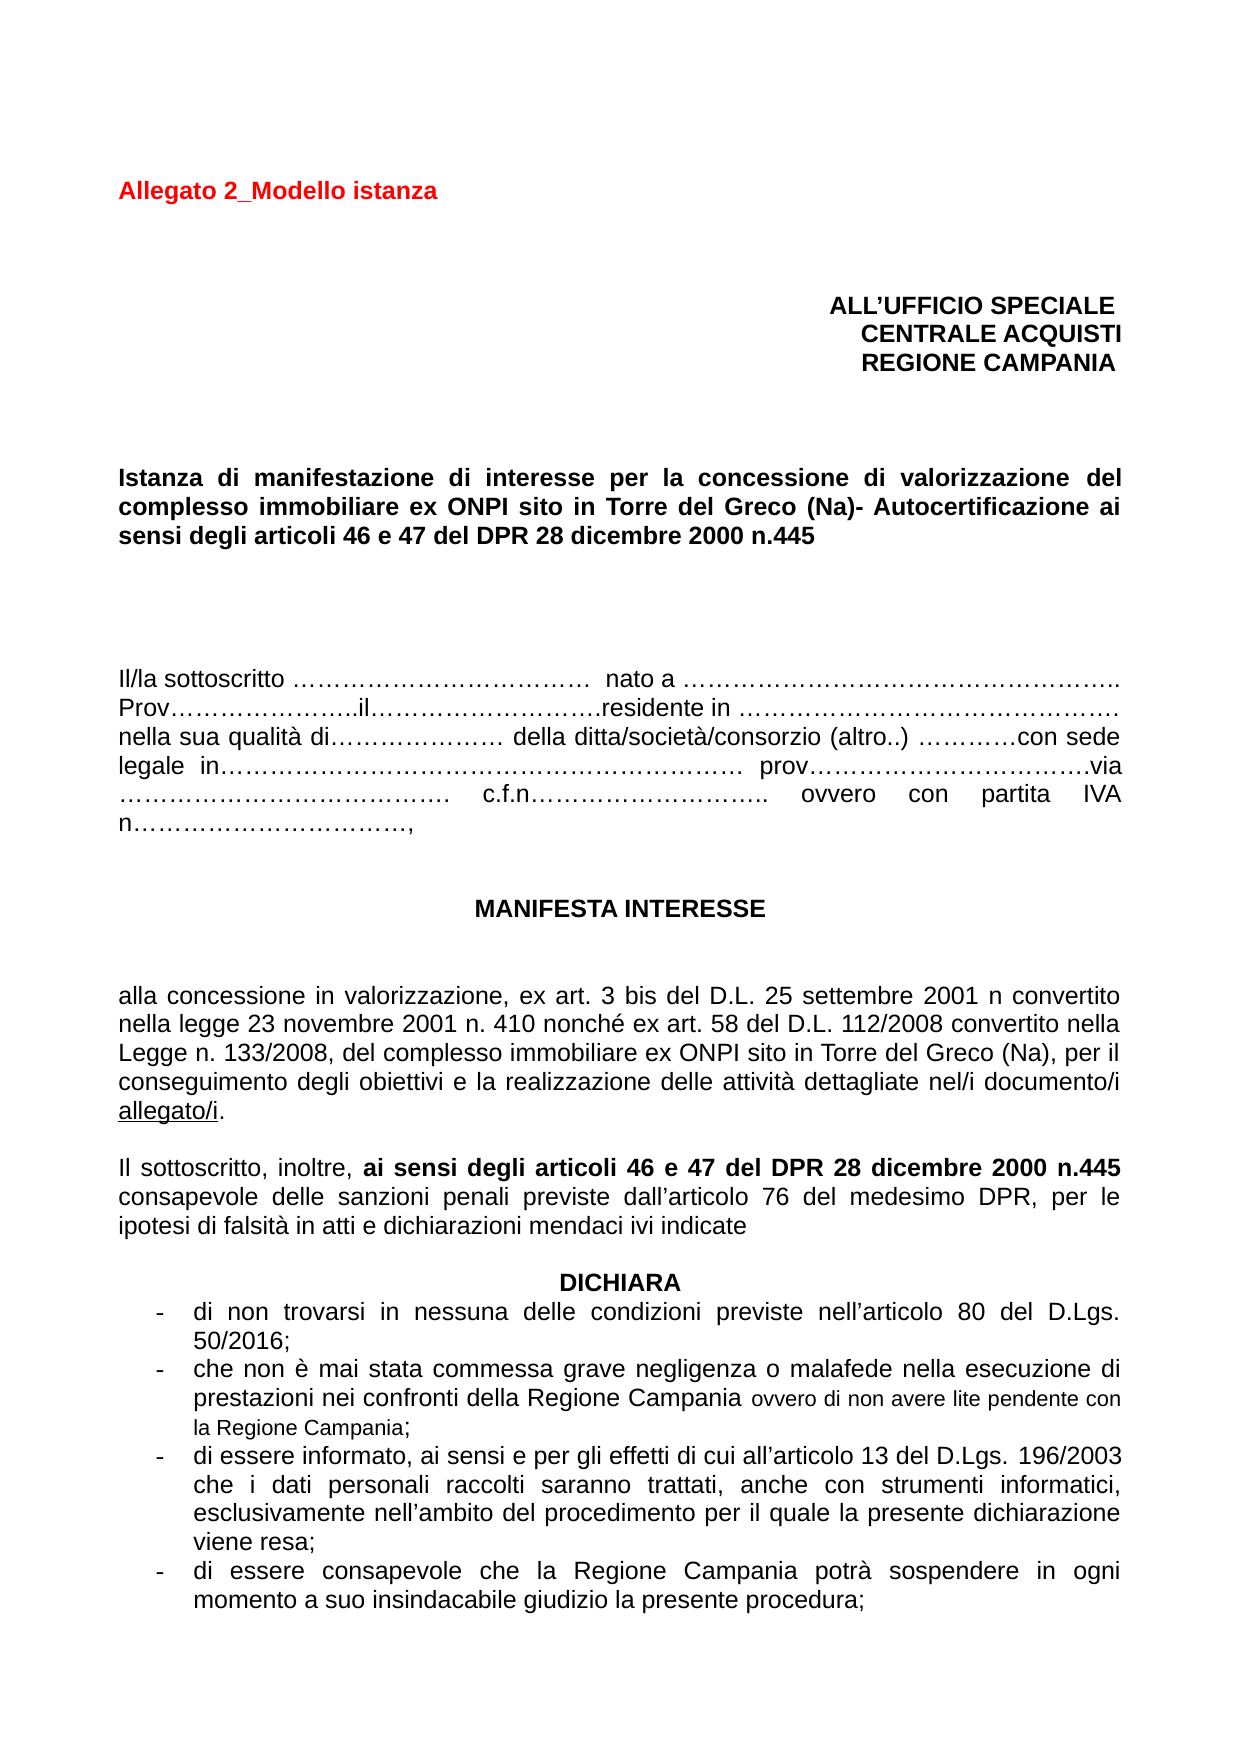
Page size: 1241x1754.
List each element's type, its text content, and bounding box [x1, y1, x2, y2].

list che non è mai stata commessa grave negligenza o malafede nella esecuzione di prestazioni nei confronti della Regione Campania ovvero di non avere lite pendente con la Regione Campania; [156, 1354, 1122, 1441]
list di non trovarsi in nessuna delle condizioni previste nell’articolo 80 del D.Lgs. 50/2016; [156, 1297, 1122, 1354]
text Allegato 2_Modello istanza [118, 176, 1122, 204]
text Il sottoscritto, inoltre, ai sensi degli articoli 46 e 47 del DPR 28 dicembre 2000 n.445 consapevole delle sanzioni penali previste dall’articolo 76 del medesimo DPR, per le ipotesi di falsità in atti e dichiarazioni mendaci ivi indicate [118, 1153, 1122, 1239]
text CENTRALE ACQUISTI [118, 319, 1122, 348]
text Prov…………………..il……………………….residente in ………………………………………. [118, 693, 1122, 722]
text MANIFESTA INTERESSE [118, 894, 1122, 923]
list di essere informato, ai sensi e per gli effetti di cui all’articolo 13 del D.Lgs. 196/2003 che i dati personali raccolti saranno trattati, anche con strumenti informatici, esclusivamente nell’ambito del procedimento per il quale la presente dichiarazione viene resa; [156, 1441, 1122, 1556]
text ALL’UFFICIO SPECIALE [118, 291, 1122, 319]
text REGIONE CAMPANIA [118, 348, 1122, 377]
text Il/la sottoscritto ……………………………… nato a …………………………………………….. [118, 664, 1122, 693]
text Istanza di manifestazione di interesse per la concessione di valorizzazione del complesso immobiliare ex ONPI sito in Torre del Greco (Na)- Autocertificazione ai sensi degli articoli 46 e 47 del DPR 28 dicembre 2000 n.445 [118, 463, 1122, 549]
list di essere consapevole che la Regione Campania potrà sospendere in ogni momento a suo insindacabile giudizio la presente procedura; [156, 1556, 1122, 1613]
text nella sua qualità di………………… della ditta/società/consorzio (altro..) …………con sede legale in……………………………………………………… prov…………………………….via …………………………………. c.f.n……………………….. ovvero con partita IVA n……………………………, [118, 722, 1122, 837]
text alla concessione in valorizzazione, ex art. 3 bis del D.L. 25 settembre 2001 n convertito nella legge 23 novembre 2001 n. 410 nonché ex art. 58 del D.L. 112/2008 convertito nella Legge n. 133/2008, del complesso immobiliare ex ONPI sito in Torre del Greco (Na), per il conseguimento degli obiettivi e la realizzazione delle attività dettagliate nel/i documento/i allegato/i. [118, 981, 1122, 1124]
text DICHIARA [118, 1268, 1122, 1297]
